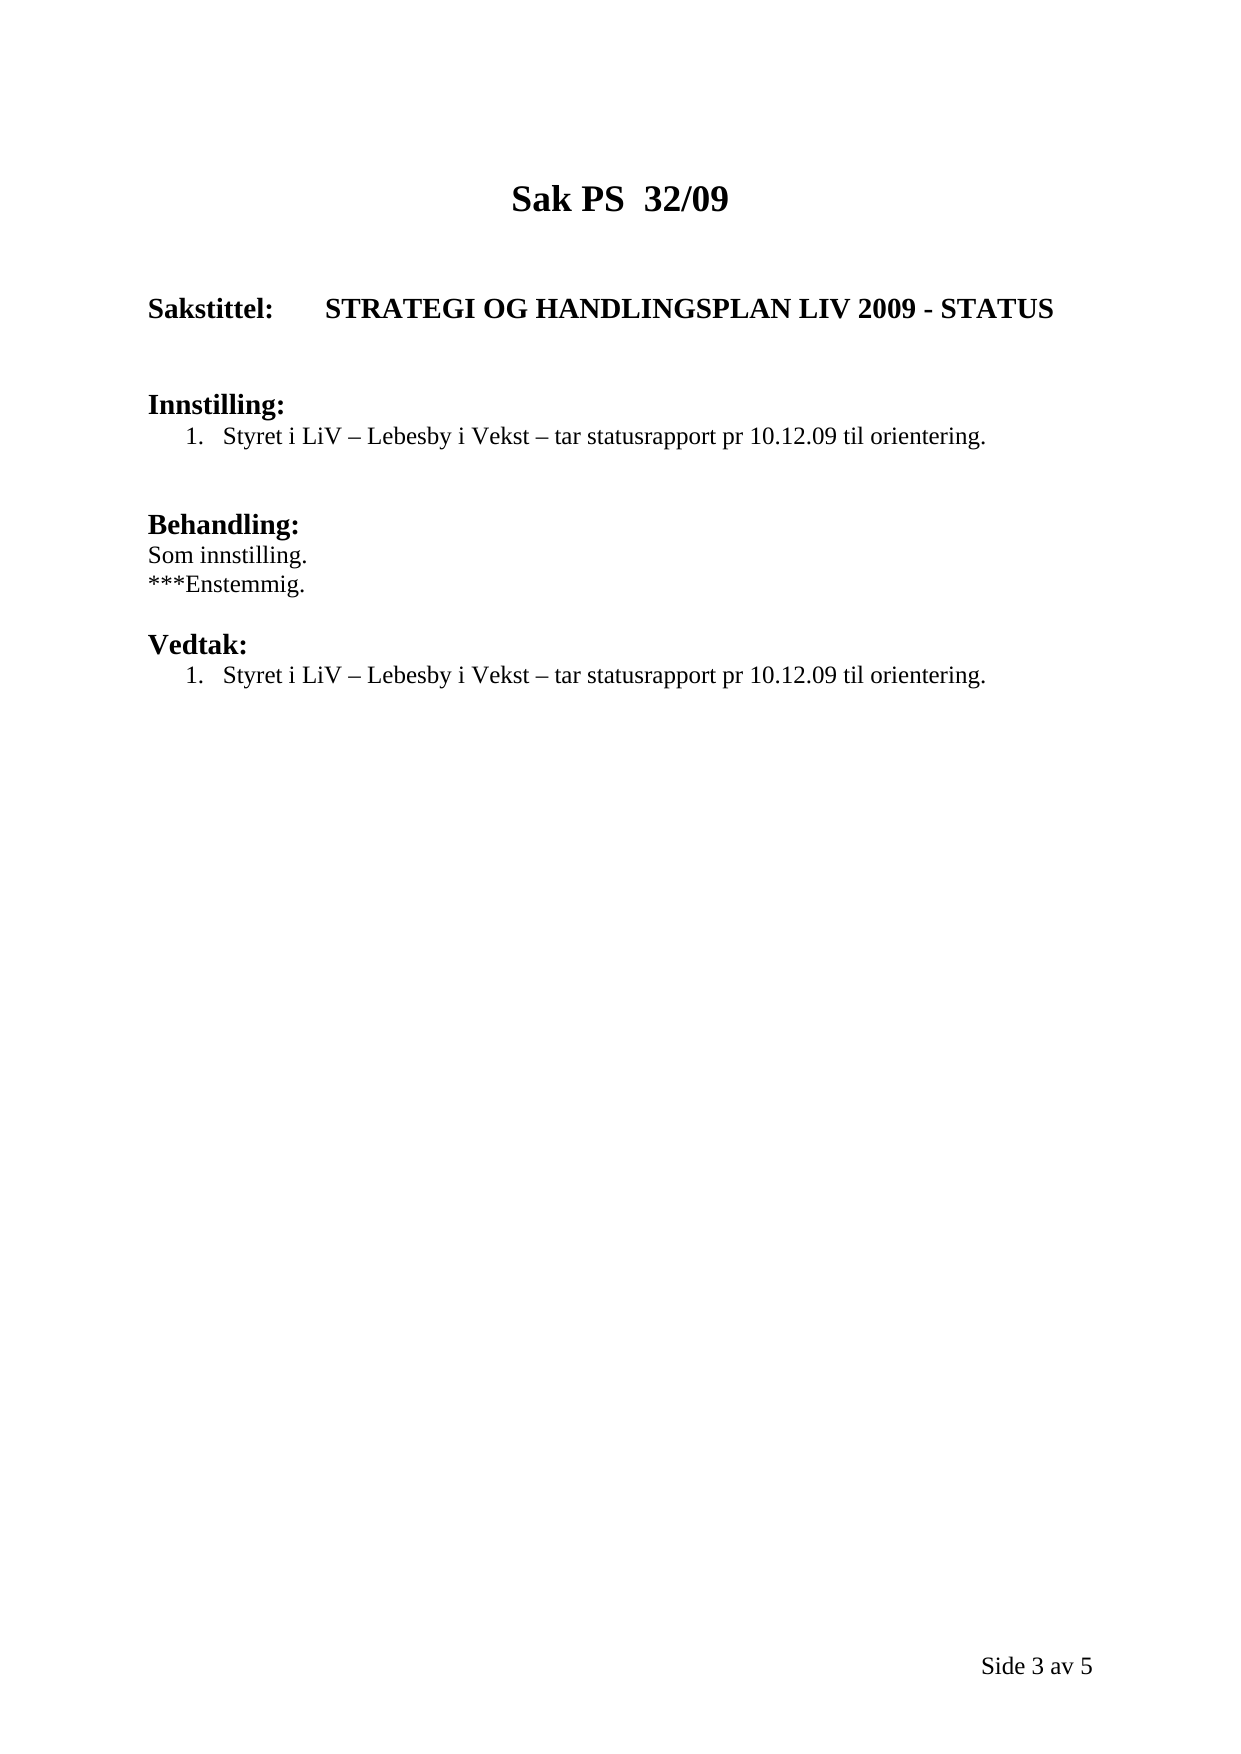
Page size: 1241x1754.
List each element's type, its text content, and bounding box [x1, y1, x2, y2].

list Styret i LiV – Lebesby i Vekst – tar statusrapport pr 10.12.09 til orientering. [185, 660, 1092, 689]
text Sakstittel: STRATEGI OG HANDLINGSPLAN LIV 2009 - STATUS [148, 291, 1092, 325]
text Behandling: [148, 507, 1092, 541]
text ***Enstemmig. [148, 569, 1092, 598]
text Som innstilling. [148, 541, 1092, 569]
list Styret i LiV – Lebesby i Vekst – tar statusrapport pr 10.12.09 til orientering. [185, 421, 1092, 449]
text Innstilling: [148, 387, 1092, 421]
text Vedtak: [148, 627, 1092, 660]
text Sak PS 32/09 [148, 176, 1092, 219]
